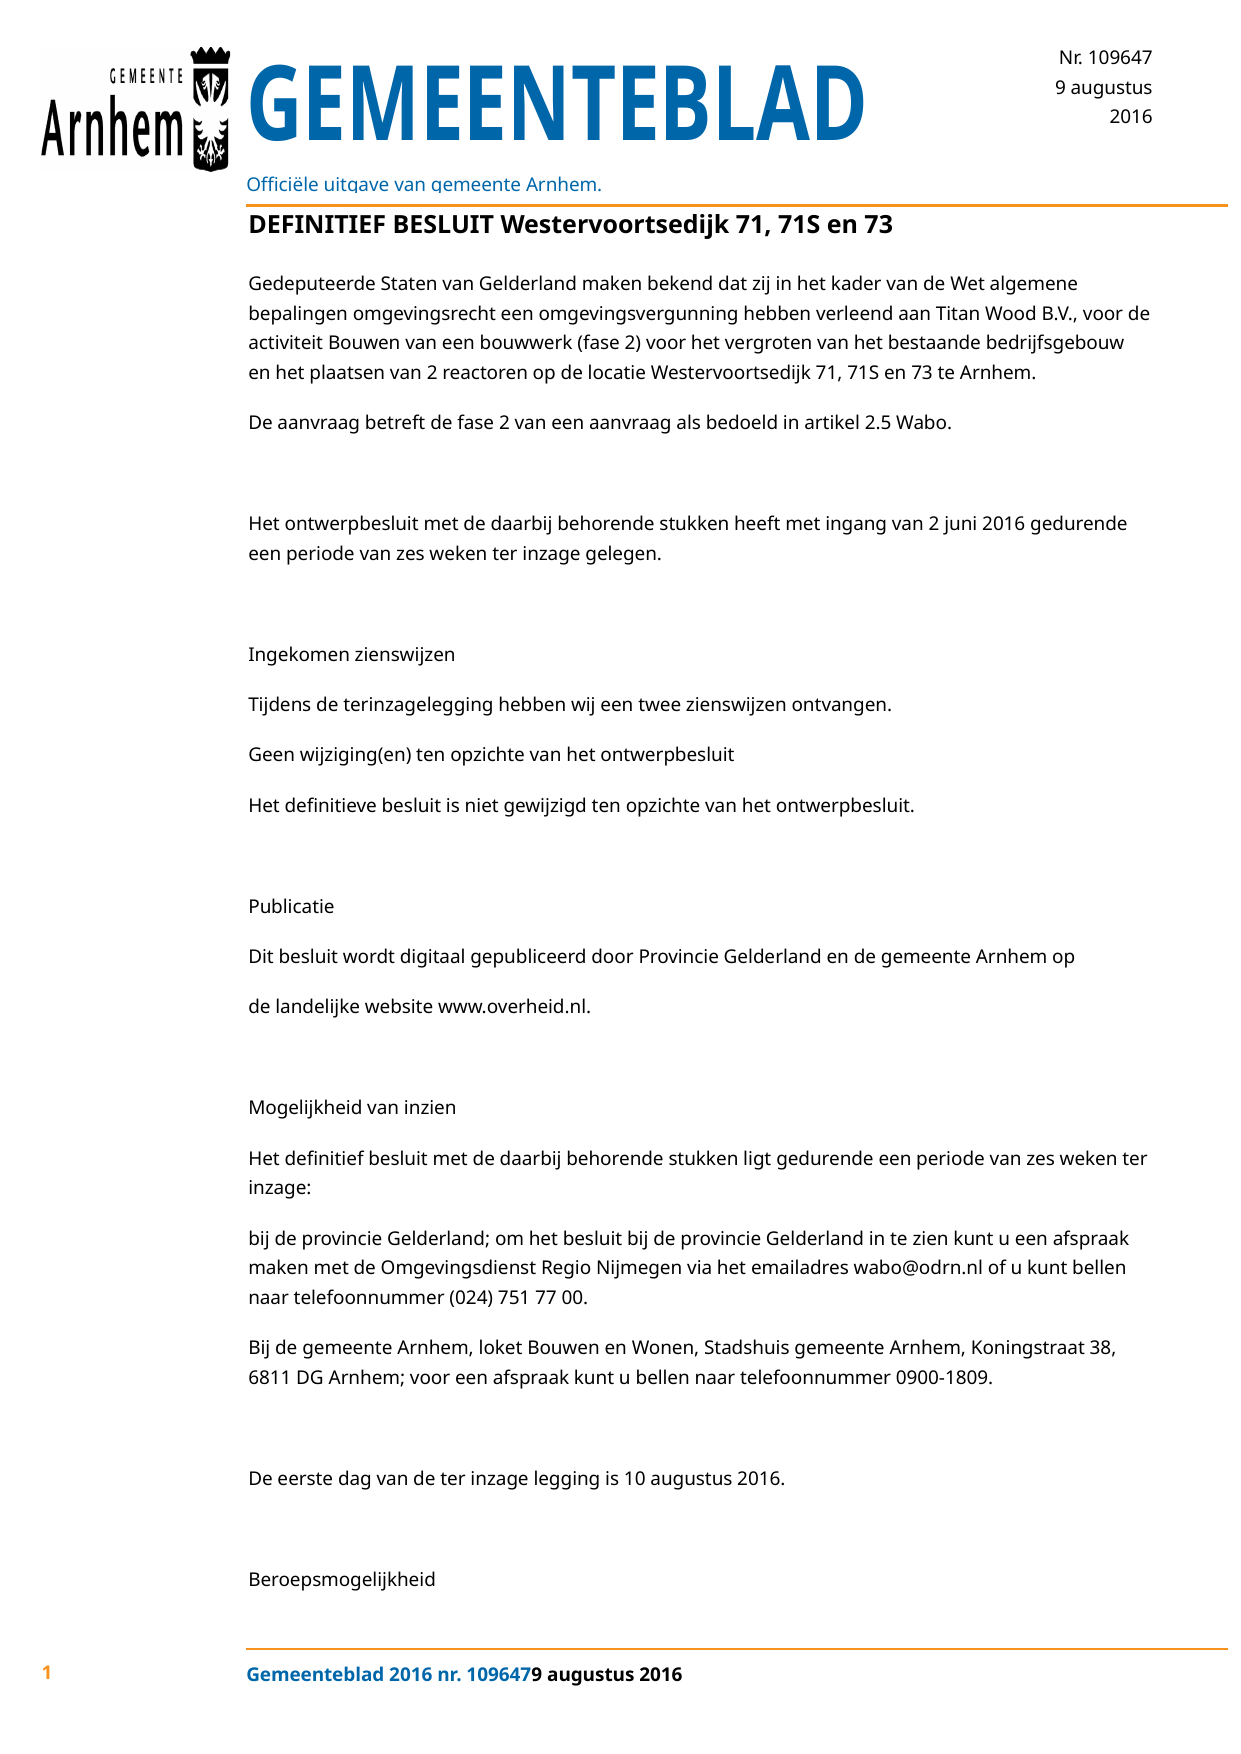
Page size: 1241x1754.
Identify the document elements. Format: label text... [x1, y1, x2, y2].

text Publicatie [248, 893, 1152, 918]
text Het ontwerpbesluit met de daarbij behorende stukken heeft met ingang van 2 juni 2016 gedurende een periode van zes weken ter inzage gelegen. [248, 510, 1152, 566]
text Beroepsmogelijkheid [248, 1566, 1152, 1591]
text Tijdens de terinzagelegging hebben wij een twee zienswijzen ontvangen. [248, 691, 1152, 717]
text Gedeputeerde Staten van Gelderland maken bekend dat zij in het kader van de Wet algemene bepalingen omgevingsrecht een omgevingsvergunning hebben verleend aan Titan Wood B.V., voor de activiteit Bouwen van een bouwwerk (fase 2) voor het vergroten van het bestaande bedrijfsgebouw en het plaatsen van 2 reactoren op de locatie Westervoortsedijk 71, 71S en 73 te Arnhem. [248, 270, 1152, 385]
text De aanvraag betreft de fase 2 van een aanvraag als bedoeld in artikel 2.5 Wabo. [248, 409, 1152, 435]
text bij de provincie Gelderland; om het besluit bij de provincie Gelderland in te zien kunt u een afspraak maken met de Omgevingsdienst Regio Nijmegen via het emailadres wabo@odrn.nl of u kunt bellen naar telefoonnummer (024) 751 77 00. [248, 1225, 1152, 1310]
text Bij de gemeente Arnhem, loket Bouwen en Wonen, Stadshuis gemeente Arnhem, Koningstraat 38, 6811 DG Arnhem; voor een afspraak kunt u bellen naar telefoonnummer 0900-1809. [248, 1334, 1152, 1390]
text Het definitief besluit met de daarbij behorende stukken ligt gedurende een periode van zes weken ter inzage: [248, 1145, 1152, 1200]
text Geen wijziging(en) ten opzichte van het ontwerpbesluit [248, 742, 1152, 767]
text Ingekomen zienswijzen [248, 641, 1152, 666]
text Mogelijkheid van inzien [248, 1094, 1152, 1120]
text Het definitieve besluit is niet gewijzigd ten opzichte van het ontwerpbesluit. [248, 792, 1152, 818]
text de landelijke website www.overheid.nl. [248, 994, 1152, 1019]
text De eerste dag van de ter inzage legging is 10 augustus 2016. [248, 1465, 1152, 1491]
text Dit besluit wordt digitaal gepubliceerd door Provincie Gelderland en de gemeente Arnhem op [248, 943, 1152, 969]
text DEFINITIEF BESLUIT Westervoortsedijk 71, 71S en 73 [248, 207, 1152, 241]
picture [41, 47, 231, 172]
